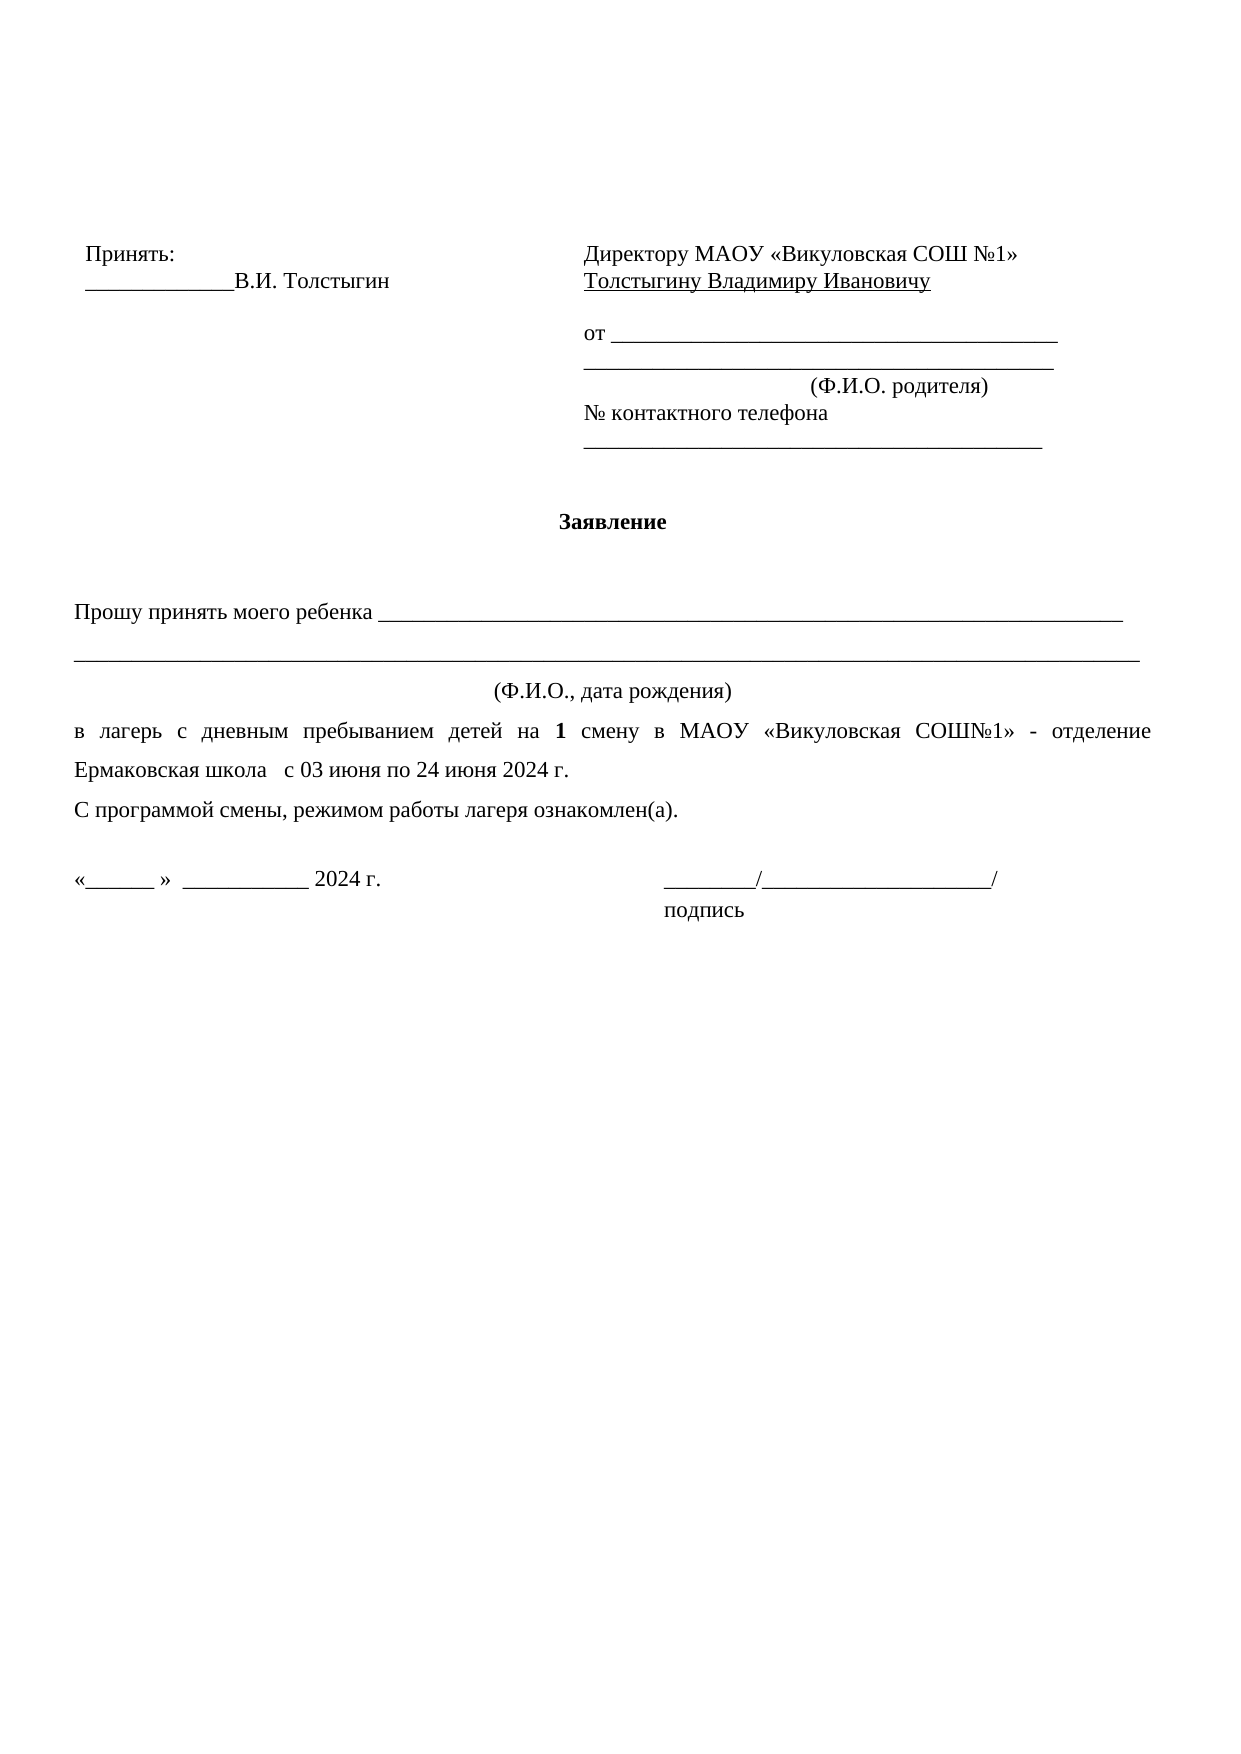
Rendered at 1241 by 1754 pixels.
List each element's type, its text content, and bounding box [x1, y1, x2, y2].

text «______ » ___________ 2024 г. ________/____________________/ [74, 866, 1152, 892]
table_header Директору МАОУ «Викуловская СОШ №1» Толстыгину Владимиру Ивановичу от _______________________________________ _________________________________________ (Ф.И.О. родителя) № контактного телефона ________________________________________ [573, 240, 1221, 478]
text Заявление [74, 508, 1152, 534]
text подпись [590, 896, 1152, 922]
text Прошу принять моего ребенка _________________________________________________________________ [74, 598, 1152, 625]
text в лагерь с дневным пребыванием детей на 1 смену в МАОУ «Викуловская СОШ№1» - отделение Ермаковская школа с 03 июня по 24 июня 2024 г. [74, 717, 1152, 783]
text (Ф.И.О., дата рождения) [74, 677, 1152, 704]
text С программой смены, режимом работы лагеря ознакомлен(а). [74, 796, 1152, 822]
table_header Принять: _____________В.И. Толстыгин [74, 240, 572, 478]
text _____________________________________________________________________________________________ [74, 638, 1152, 664]
